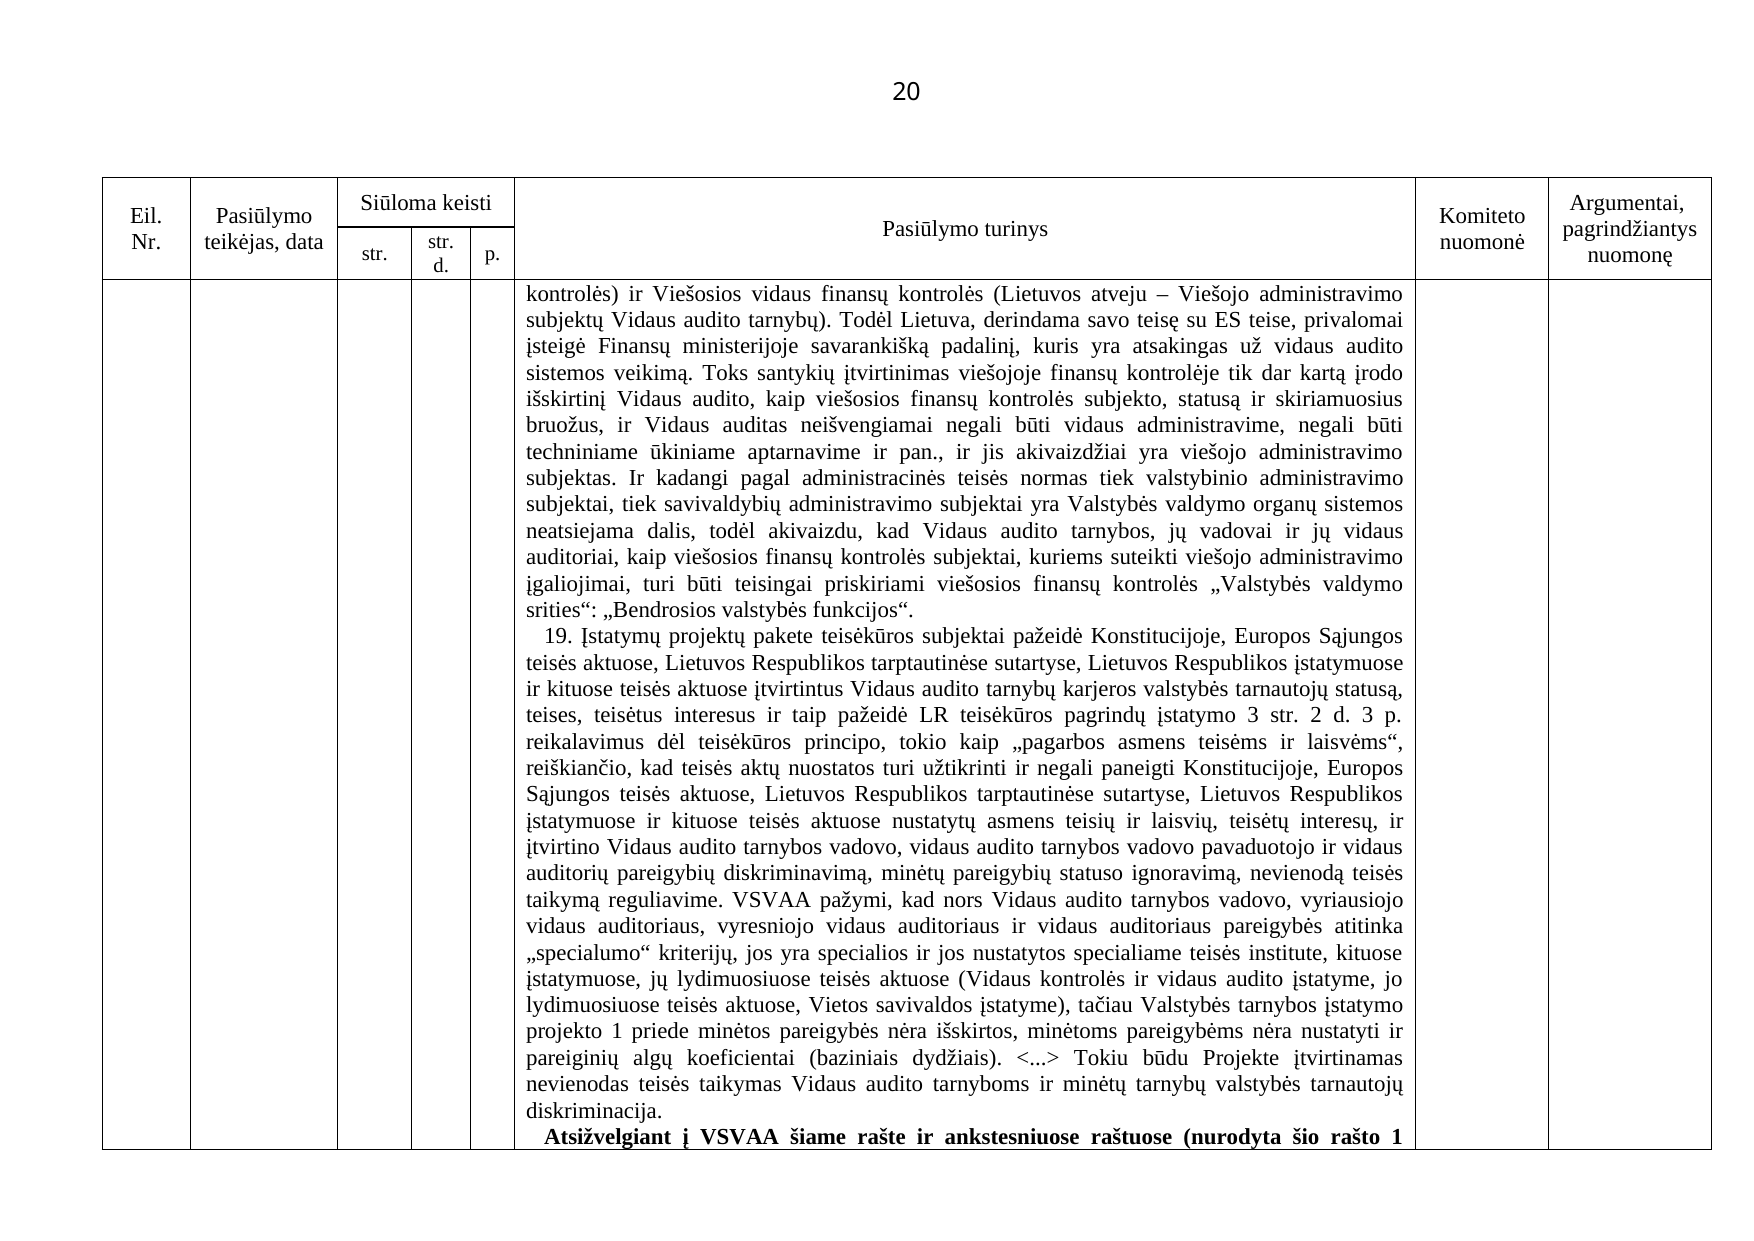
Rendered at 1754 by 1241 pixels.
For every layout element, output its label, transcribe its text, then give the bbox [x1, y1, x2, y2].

table_cell [1549, 280, 1711, 1149]
table_cell str. d. [412, 228, 470, 279]
table_cell [103, 280, 190, 1149]
table_cell p. [471, 228, 514, 279]
table_cell str. [338, 228, 411, 279]
table_header Eil. Nr. [103, 178, 190, 279]
table_header Komiteto nuomonė [1416, 178, 1548, 279]
table_cell kontrolės) ir Viešosios vidaus finansų kontrolės (Lietuvos atveju – Viešojo administravimo subjektų Vidaus audito tarnybų). Todėl Lietuva, derindama savo teisę su ES teise, privalomai įsteigė Finansų ministerijoje savarankišką padalinį, kuris yra atsakingas už vidaus audito sistemos veikimą. Toks santykių įtvirtinimas viešojoje finansų kontrolėje tik dar kartą įrodo išskirtinį Vidaus audito, kaip viešosios finansų kontrolės subjekto, statusą ir skiriamuosius bruožus, ir Vidaus auditas neišvengiamai negali būti vidaus administravime, negali būti techniniame ūkiniame aptarnavime ir pan., ir jis akivaizdžiai yra viešojo administravimo subjektas. Ir kadangi pagal administracinės teisės normas tiek valstybinio administravimo subjektai, tiek savivaldybių administravimo subjektai yra Valstybės valdymo organų sistemos neatsiejama dalis, todėl akivaizdu, kad Vidaus audito tarnybos, jų vadovai ir jų vidaus auditoriai, kaip viešosios finansų kontrolės subjektai, kuriems suteikti viešojo administravimo įgaliojimai, turi būti teisingai priskiriami viešosios finansų kontrolės „Valstybės valdymo srities“: „Bendrosios valstybės funkcijos“. 19. Įstatymų projektų pakete teisėkūros subjektai pažeidė Konstitucijoje, Europos Sąjungos teisės aktuose, Lietuvos Respublikos tarptautinėse sutartyse, Lietuvos Respublikos įstatymuose ir kituose teisės aktuose įtvirtintus Vidaus audito tarnybų karjeros valstybės tarnautojų statusą, teises, teisėtus interesus ir taip pažeidė LR teisėkūros pagrindų įstatymo 3 str. 2 d. 3 p. reikalavimus dėl teisėkūros principo, tokio kaip „pagarbos asmens teisėms ir laisvėms“, reiškiančio, kad teisės aktų nuostatos turi užtikrinti ir negali paneigti Konstitucijoje, Europos Sąjungos teisės aktuose, Lietuvos Respublikos tarptautinėse sutartyse, Lietuvos Respublikos įstatymuose ir kituose teisės aktuose nustatytų asmens teisių ir laisvių, teisėtų interesų, ir įtvirtino Vidaus audito tarnybos vadovo, vidaus audito tarnybos vadovo pavaduotojo ir vidaus auditorių pareigybių diskriminavimą, minėtų pareigybių statuso ignoravimą, nevienodą teisės taikymą reguliavime. VSVAA pažymi, kad nors Vidaus audito tarnybos vadovo, vyriausiojo vidaus auditoriaus, vyresniojo vidaus auditoriaus ir vidaus auditoriaus pareigybės atitinka „specialumo“ kriterijų, jos yra specialios ir jos nustatytos specialiame teisės institute, kituose įstatymuose, jų lydimuosiuose teisės aktuose (Vidaus kontrolės ir vidaus audito įstatyme, jo lydimuosiuose teisės aktuose, Vietos savivaldos įstatyme), tačiau Valstybės tarnybos įstatymo projekto 1 priede minėtos pareigybės nėra išskirtos, minėtoms pareigybėms nėra nustatyti ir pareiginių algų koeficientai (baziniais dydžiais). <...> Tokiu būdu Projekte įtvirtinamas nevienodas teisės taikymas Vidaus audito tarnyboms ir minėtų tarnybų valstybės tarnautojų diskriminacija. Atsižvelgiant į VSVAA šiame rašte ir ankstesniuose raštuose (nurodyta šio rašto 1 [515, 280, 1415, 1149]
table_cell [191, 280, 337, 1149]
table_header Pasiūlymo teikėjas, data [191, 178, 337, 279]
table_header Pasiūlymo turinys [515, 178, 1415, 279]
table_cell [1416, 280, 1548, 1149]
table_cell [338, 280, 411, 1149]
table_header Siūloma keisti [338, 178, 514, 226]
table_cell [471, 280, 514, 1149]
table_cell [412, 280, 470, 1149]
table_header Argumentai, pagrindžiantys nuomonę [1549, 178, 1711, 279]
